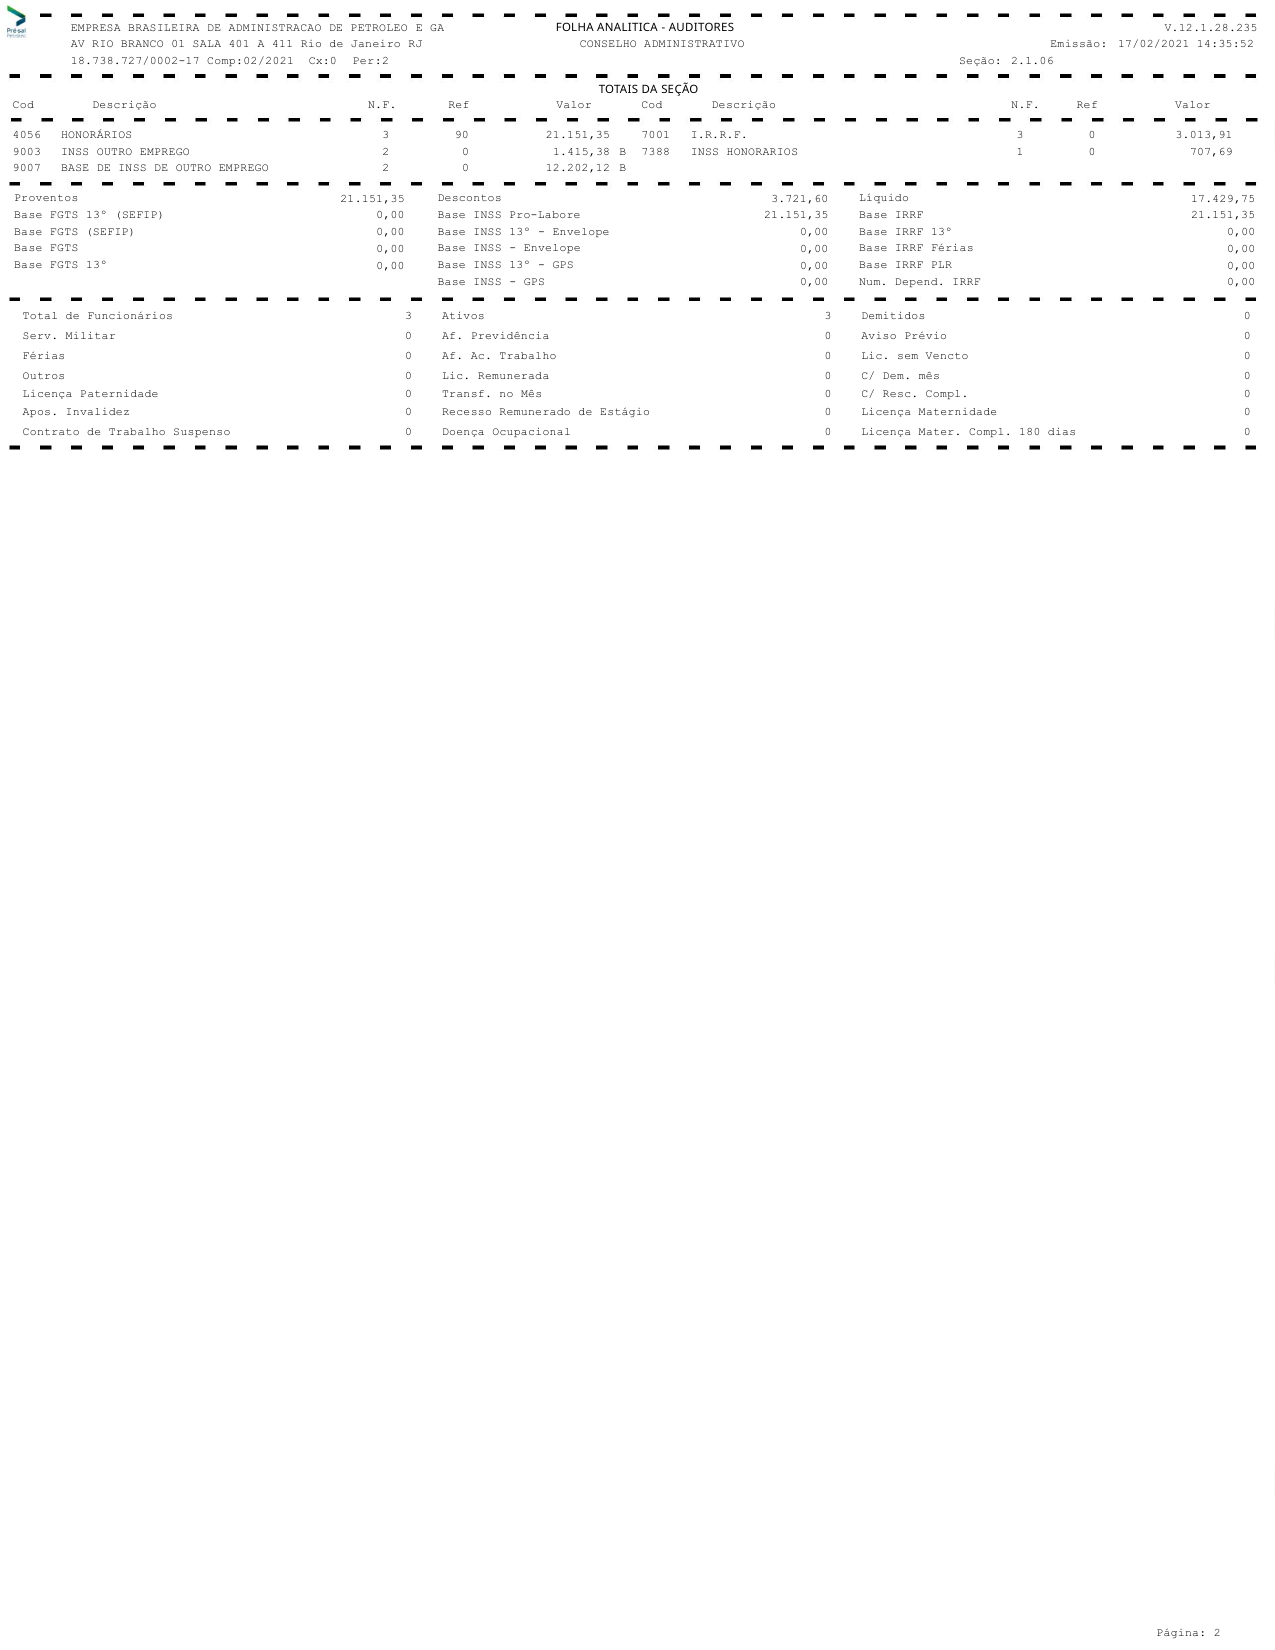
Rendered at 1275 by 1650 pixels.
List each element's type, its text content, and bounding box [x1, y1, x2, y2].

text Base FGTS 13º [14, 257, 124, 271]
text 0,00 [1227, 258, 1273, 272]
text 0 [824, 405, 849, 418]
text AV RIO BRANCO 01 SALA 401 A 411 Rio de Janeiro RJ [71, 37, 469, 50]
text Cod [12, 97, 51, 111]
text 0 [824, 425, 849, 438]
text Contrato de Trabalho Suspenso [22, 425, 256, 438]
text 0,00 [800, 242, 846, 255]
text 056 [19, 128, 58, 141]
text 0 [824, 328, 849, 342]
text Base IRRF 13º [859, 224, 999, 238]
text Ref [1076, 97, 1115, 111]
text 2 [382, 161, 406, 174]
text BASE DE INSS DE OUTRO EMPREGO [61, 161, 294, 174]
text 0 [824, 348, 849, 362]
text Total de Funcionários [22, 308, 196, 322]
text 3 [405, 308, 429, 322]
text N.F. [368, 97, 414, 111]
text I.R.R.F. [691, 128, 816, 141]
text Seção: 2.1.06 [959, 53, 1130, 67]
text 0 [405, 348, 429, 362]
text 003 [19, 144, 58, 158]
text 0 [1244, 405, 1268, 418]
text 2 [382, 144, 406, 158]
text Base IRRF PLR [859, 257, 999, 271]
text 0,00 [376, 258, 422, 272]
text N.F. [1011, 97, 1057, 111]
text Base INSS 13º - GPS [437, 257, 635, 271]
text Base INSS 13º - Envelope [437, 224, 635, 238]
text 0,00 [800, 275, 846, 288]
text Valor [1175, 97, 1228, 111]
text Base IRRF Férias [859, 241, 999, 254]
text 90 [454, 128, 486, 141]
text Lic. Remunerada [442, 368, 567, 382]
text 0 [1244, 308, 1268, 322]
text 707,69 [1190, 144, 1250, 158]
text 8.738.727/0002-17 Comp:02/2021 Cx:0 Per:2 [78, 53, 414, 67]
text INSS HONORARIOS [691, 144, 816, 158]
text 0,00 [376, 225, 422, 238]
text EMPRESA BRASILEIRA DE ADMINISTRACAO DE PETROLEO E GA [71, 20, 469, 34]
text 0 [405, 386, 429, 400]
text 0 [1244, 368, 1268, 382]
text 0 [1088, 128, 1113, 141]
text Base INSS - GPS [437, 274, 635, 288]
text CONSELHO ADMINISTRATIVO [579, 37, 769, 50]
text Outros [22, 368, 83, 382]
text Página: 2 [1156, 1626, 1237, 1639]
text 1 [1016, 144, 1041, 158]
text TOTAIS DA SEÇÃO [598, 82, 723, 96]
text Base INSS Pro-Labore [437, 207, 635, 221]
text 0 [1244, 348, 1268, 362]
text 0 [405, 368, 429, 382]
text HONORÁRIOS [61, 128, 150, 141]
text Proventos [14, 191, 96, 204]
text Recesso Remunerado de Estágio [442, 405, 675, 418]
text 0 [462, 144, 486, 158]
text 9 [12, 161, 19, 174]
text 0,00 [376, 242, 422, 255]
text 3 [382, 128, 406, 141]
text Descrição [711, 97, 793, 111]
text 007 [19, 161, 58, 174]
text INSS OUTRO EMPREGO [61, 144, 294, 158]
text 7001 [641, 128, 687, 141]
text Líquido [859, 191, 926, 204]
text Base INSS - Envelope [437, 241, 635, 254]
text Licença Maternidade [861, 405, 1018, 418]
text 0 [1244, 386, 1268, 400]
text 17/02/2021 14:35:52 [1118, 37, 1275, 50]
text 0,00 [800, 258, 846, 272]
text 21.151,35 [340, 191, 422, 205]
text 0 [824, 368, 849, 382]
text Ref [448, 97, 487, 111]
text 0,00 [1227, 242, 1273, 255]
text 9 [12, 144, 19, 158]
text Valor [556, 97, 609, 111]
text 0,00 [1227, 225, 1273, 238]
text Aviso Prévio [861, 328, 964, 342]
text 0 [824, 386, 849, 400]
text Base FGTS (SEFIP) [14, 224, 188, 238]
text 0,00 [800, 225, 846, 238]
text Apos. Invalidez [22, 405, 179, 418]
text Descontos [437, 191, 519, 204]
text 0 [1244, 425, 1268, 438]
text Doença Ocupacional [442, 425, 591, 438]
text Af. Ac. Trabalho [442, 348, 574, 362]
text 1.415,38 B 7388 [553, 144, 689, 158]
text Base FGTS [14, 241, 188, 254]
text 21.151,35 [546, 128, 627, 141]
text Emissão: [1050, 37, 1118, 50]
text 0 [405, 405, 429, 418]
text 0 [405, 425, 429, 438]
text Licença Paternidade [22, 387, 179, 400]
text 0,00 [376, 208, 422, 222]
text Num. Depend. IRRF [859, 274, 999, 288]
text 0 [405, 328, 429, 342]
text V.12.1.28.235 [1164, 20, 1275, 34]
text Transf. no Mês [442, 387, 559, 400]
text Af. Previdência [442, 328, 567, 342]
text 0 [1244, 328, 1268, 342]
text 4 [12, 128, 19, 141]
text 21.151,35 [764, 208, 846, 222]
text 0 [1088, 144, 1113, 158]
text 3 [1016, 128, 1041, 141]
text 17.429,75 [1191, 191, 1273, 205]
text Licença Mater. Compl. 180 dias [861, 425, 1102, 438]
text Ativos [442, 308, 502, 322]
text Descrição [92, 97, 174, 111]
text Cod [641, 97, 680, 111]
text C/ Dem. mês [861, 368, 986, 382]
text Serv. Militar [22, 328, 196, 342]
text 0 [462, 161, 486, 174]
text 12.202,12 B [546, 161, 689, 174]
text FOLHA ANALITICA - AUDITORES [556, 20, 774, 34]
text Base IRRF [859, 207, 941, 221]
text C/ Resc. Compl. [861, 387, 1018, 400]
text Demitidos [861, 308, 943, 322]
text Férias [22, 348, 83, 362]
text Base FGTS 13º (SEFIP) [14, 207, 188, 221]
text Lic. sem Vencto [861, 348, 986, 362]
text 1 [71, 53, 78, 67]
text 3.721,60 [771, 191, 846, 205]
text 21.151,35 [1191, 208, 1273, 222]
text 0,00 [1227, 275, 1273, 288]
picture [0, 0, 1275, 1650]
text 3 [824, 308, 849, 322]
text 3.013,91 [1175, 128, 1250, 141]
